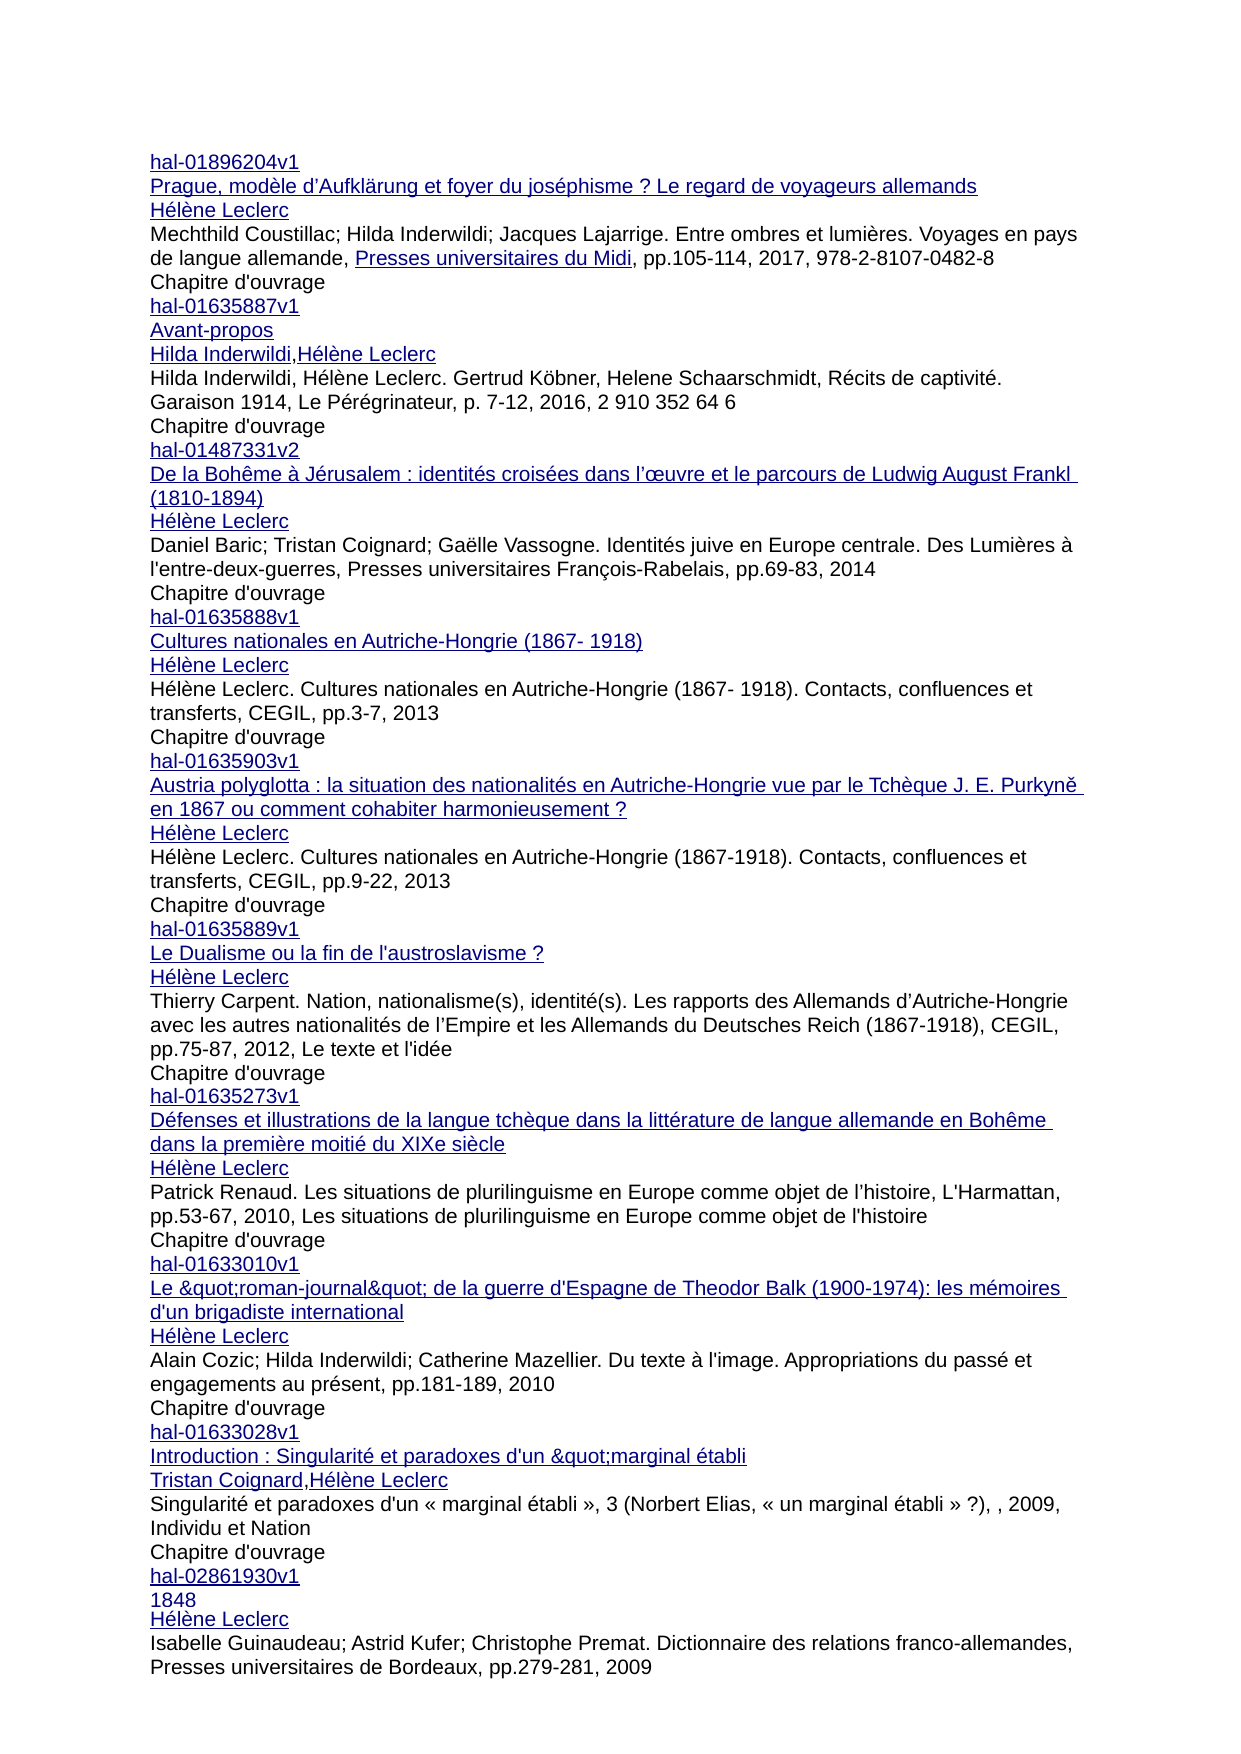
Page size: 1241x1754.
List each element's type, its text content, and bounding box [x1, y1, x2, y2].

table_cell Défenses et illustrations de la langue tchèque dans la littérature de langue allemande en Bohême dans la première moitié du XIXe siècle Hélène Leclerc Patrick Renaud. Les situations de plurilinguisme en Europe comme objet de l’histoire, L'Harmattan, pp.53-67, 2010, Les situations de plurilinguisme en Europe comme objet de l'histoire Chapitre d'ouvrage hal-01633010v1 [150, 1108, 1090, 1276]
table_cell Avant-propos Hilda Inderwildi,Hélène Leclerc Hilda Inderwildi, Hélène Leclerc. Gertrud Köbner, Helene Schaarschmidt, Récits de captivité. Garaison 1914, Le Pérégrinateur, p. 7-12, 2016, 2 910 352 64 6 Chapitre d'ouvrage hal-01487331v2 [150, 318, 1090, 461]
table_cell De la Bohême à Jérusalem : identités croisées dans l’œuvre et le parcours de Ludwig August Frankl (1810-1894) Hélène Leclerc Daniel Baric; Tristan Coignard; Gaëlle Vassogne. Identités juive en Europe centrale. Des Lumières à l'entre-deux-guerres, Presses universitaires François-Rabelais, pp.69-83, 2014 Chapitre d'ouvrage hal-01635888v1 [150, 461, 1090, 629]
table_cell hal-01896204v1 [150, 150, 1090, 174]
table_cell Introduction : Singularité et paradoxes d'un &quot;marginal établi Tristan Coignard,Hélène Leclerc Singularité et paradoxes d'un « marginal établi », 3 (Norbert Elias, « un marginal établi » ?), , 2009, Individu et Nation Chapitre d'ouvrage hal-02861930v1 [150, 1444, 1090, 1587]
table_cell 1848 Hélène Leclerc Isabelle Guinaudeau; Astrid Kufer; Christophe Premat. Dictionnaire des relations franco-allemandes, Presses universitaires de Bordeaux, pp.279-281, 2009 [150, 1588, 1090, 1679]
table_cell Le &quot;roman-journal&quot; de la guerre d'Espagne de Theodor Balk (1900-1974): les mémoires d'un brigadiste international Hélène Leclerc Alain Cozic; Hilda Inderwildi; Catherine Mazellier. Du texte à l'image. Appropriations du passé et engagements au présent, pp.181-189, 2010 Chapitre d'ouvrage hal-01633028v1 [150, 1276, 1090, 1444]
table_cell Cultures nationales en Autriche-Hongrie (1867- 1918) Hélène Leclerc Hélène Leclerc. Cultures nationales en Autriche-Hongrie (1867- 1918). Contacts, confluences et transferts, CEGIL, pp.3-7, 2013 Chapitre d'ouvrage hal-01635903v1 [150, 629, 1090, 773]
table_cell Prague, modèle d’Aufklärung et foyer du joséphisme ? Le regard de voyageurs allemands Hélène Leclerc Mechthild Coustillac; Hilda Inderwildi; Jacques Lajarrige. Entre ombres et lumières. Voyages en pays de langue allemande, Presses universitaires du Midi, pp.105-114, 2017, 978-2-8107-0482-8 Chapitre d'ouvrage hal-01635887v1 [150, 174, 1090, 318]
table_cell Austria polyglotta : la situation des nationalités en Autriche-Hongrie vue par le Tchèque J. E. Purkyně en 1867 ou comment cohabiter harmonieusement ? Hélène Leclerc Hélène Leclerc. Cultures nationales en Autriche-Hongrie (1867-1918). Contacts, confluences et transferts, CEGIL, pp.9-22, 2013 Chapitre d'ouvrage hal-01635889v1 [150, 773, 1090, 941]
table_cell Le Dualisme ou la fin de l'austroslavisme ? Hélène Leclerc Thierry Carpent. Nation, nationalisme(s), identité(s). Les rapports des Allemands d’Autriche-Hongrie avec les autres nationalités de l’Empire et les Allemands du Deutsches Reich (1867-1918), CEGIL, pp.75-87, 2012, Le texte et l'idée Chapitre d'ouvrage hal-01635273v1 [150, 941, 1090, 1108]
